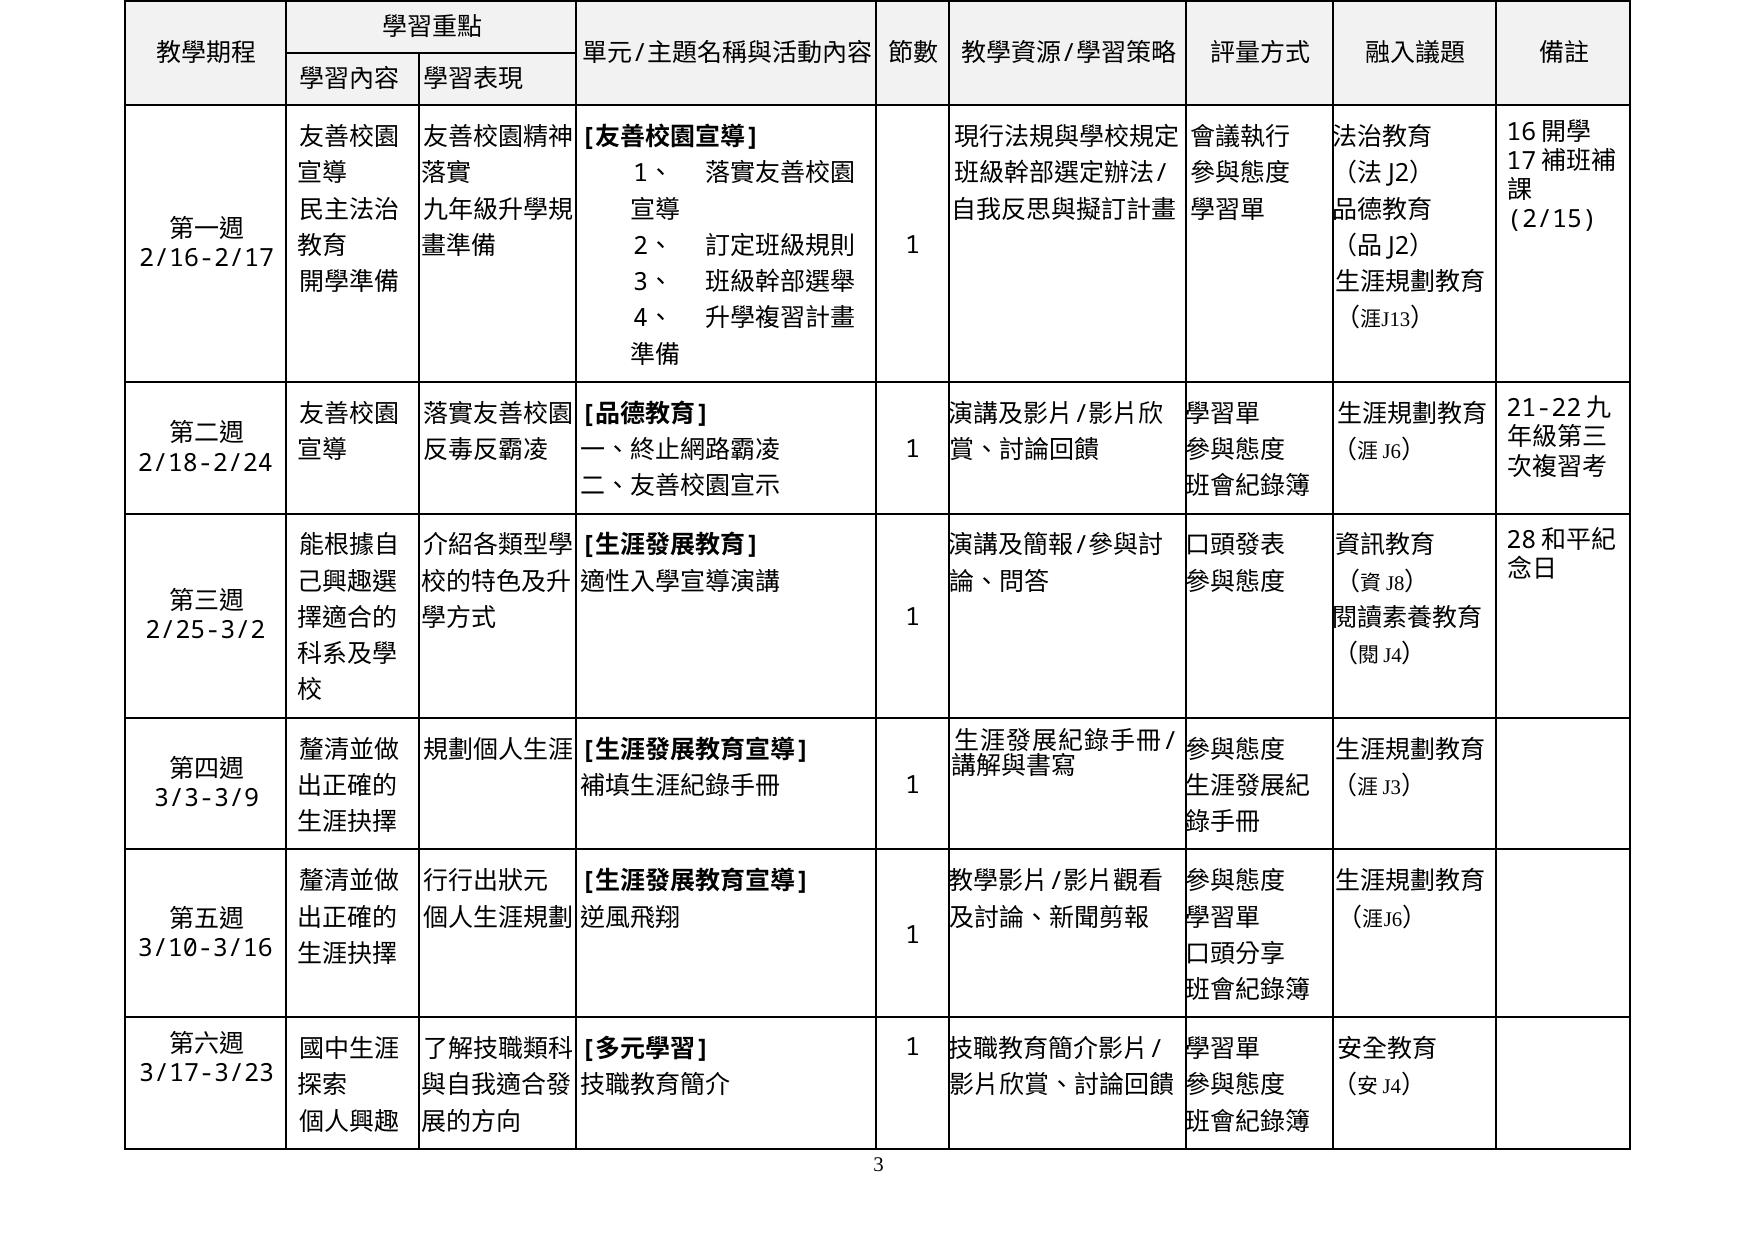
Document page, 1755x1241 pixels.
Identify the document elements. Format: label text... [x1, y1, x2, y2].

table_cell 國中生涯探索 個人興趣 [287, 1018, 418, 1148]
table_cell 了解技職類科與自我適合發展的方向 [420, 1018, 575, 1148]
table_cell 演講及簡報/參與討論、問答 [950, 515, 1185, 717]
table_cell 第四週 3/3-3/9 [126, 719, 285, 848]
table_cell 1 [877, 515, 948, 717]
table_cell 1 [877, 850, 948, 1016]
table_cell 學習內容 [287, 54, 418, 104]
table_cell 1 [877, 383, 948, 512]
table_cell 生涯規劃教育 （涯J6） [1334, 850, 1495, 1016]
table_cell 16開學 17補班補課(2/15) [1497, 106, 1629, 381]
table_cell 現行法規與學校規定 班級幹部選定辦法/自我反思與擬訂計畫 [950, 106, 1185, 381]
table_cell 學習單 參與態度 班會紀錄簿 [1187, 383, 1332, 512]
table_cell [多元學習] 技職教育簡介 [577, 1018, 875, 1148]
table_cell 1 [877, 719, 948, 848]
table_cell 學習單 參與態度 班會紀錄簿 [1187, 1018, 1332, 1148]
table_cell 第二週 2/18-2/24 [126, 383, 285, 512]
table_cell 1 [877, 1018, 948, 1148]
table_cell 1 [877, 106, 948, 381]
table_cell 會議執行 參與態度 學習單 [1187, 106, 1332, 381]
table_cell 21-22九年級第三次複習考 [1497, 383, 1629, 512]
table_cell 友善校園精神落實 九年級升學規畫準備 [420, 106, 575, 381]
table_cell 生涯發展紀錄手冊/講解與書寫 [950, 719, 1185, 848]
table_cell [1497, 719, 1629, 848]
table_cell [生涯發展教育宣導] 逆風飛翔 [577, 850, 875, 1016]
table_cell 學習表現 [420, 54, 575, 104]
table_cell [友善校園宣導] 落實友善校園宣導 訂定班級規則 班級幹部選舉 升學複習計畫準備 [577, 106, 875, 381]
table_header 評量方式 [1187, 2, 1332, 104]
table_cell [1497, 1018, 1629, 1148]
table_cell 釐清並做出正確的生涯抉擇 [287, 719, 418, 848]
table_header 單元/主題名稱與活動內容 [577, 2, 875, 104]
table_header 備註 [1497, 2, 1629, 104]
table_cell 規劃個人生涯 [420, 719, 575, 848]
table_header 融入議題 [1334, 2, 1495, 104]
table_cell [生涯發展教育] 適性入學宣導演講 [577, 515, 875, 717]
table_header 教學期程 [126, 2, 285, 104]
table_cell 參與態度 學習單 口頭分享 班會紀錄簿 [1187, 850, 1332, 1016]
table_cell 能根據自己興趣選擇適合的科系及學校 [287, 515, 418, 717]
table_cell 資訊教育 （資 J8） 閱讀素養教育（閱J4） [1334, 515, 1495, 717]
table_cell 行行出狀元 個人生涯規劃 [420, 850, 575, 1016]
table_cell 介紹各類型學校的特色及升學方式 [420, 515, 575, 717]
table_cell 28和平紀念日 [1497, 515, 1629, 717]
table_cell 演講及影片/影片欣賞、討論回饋 [950, 383, 1185, 512]
table_cell 第五週3/10-3/16 [126, 850, 285, 1016]
table_cell 落實友善校園 反毒反霸凌 [420, 383, 575, 512]
table_cell 教學影片/影片觀看及討論、新聞剪報 [950, 850, 1185, 1016]
table_cell 第一週 2/16-2/17 [126, 106, 285, 381]
table_cell 法治教育 （法 J2） 品德教育 （品 J2） 生涯規劃教育（涯J13） [1334, 106, 1495, 381]
table_cell 口頭發表 參與態度 [1187, 515, 1332, 717]
table_cell 友善校園宣導 [287, 383, 418, 512]
table_header 學習重點 [287, 2, 575, 52]
table_cell [1497, 850, 1629, 1016]
table_header 節數 [877, 2, 948, 104]
table_cell [生涯發展教育宣導] 補填生涯紀錄手冊 [577, 719, 875, 848]
table_header 教學資源/學習策略 [950, 2, 1185, 104]
table_cell 第六週 3/17-3/23 [126, 1018, 285, 1148]
table_cell 技職教育簡介影片/影片欣賞、討論回饋 [950, 1018, 1185, 1148]
table_cell 生涯規劃教育 （涯J6） [1334, 383, 1495, 512]
table_cell 釐清並做出正確的生涯抉擇 [287, 850, 418, 1016]
table_cell 安全教育 （安J4） [1334, 1018, 1495, 1148]
table_cell [品德教育] 一、終止網路霸凌 二、友善校園宣示 [577, 383, 875, 512]
table_cell 生涯規劃教育 （涯J3） [1334, 719, 1495, 848]
table_cell 參與態度 生涯發展紀錄手冊 [1187, 719, 1332, 848]
table_cell 友善校園宣導 民主法治教育 開學準備 [287, 106, 418, 381]
table_cell 第三週2/25-3/2 [126, 515, 285, 717]
